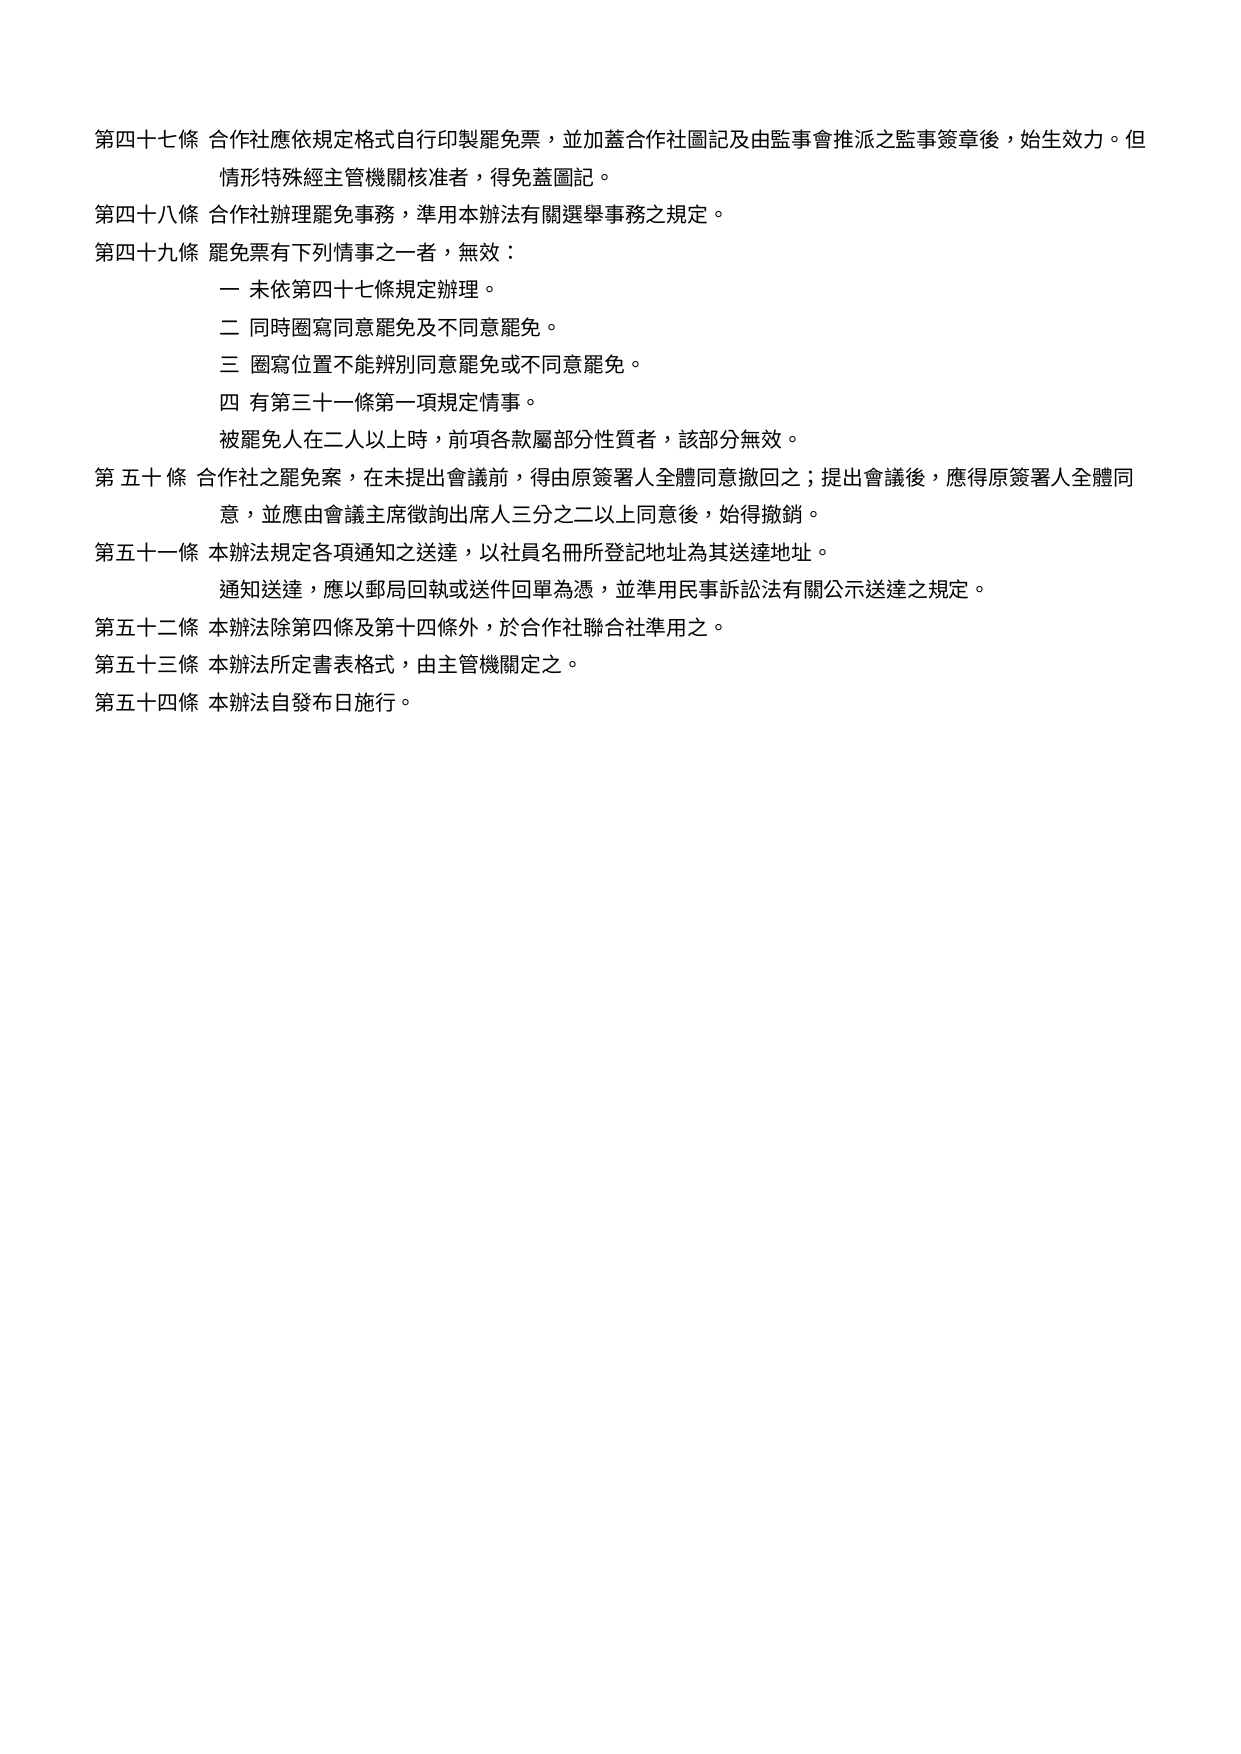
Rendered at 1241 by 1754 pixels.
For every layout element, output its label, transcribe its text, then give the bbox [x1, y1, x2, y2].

text 第五十二條 本辦法除第四條及第十四條外，於合作社聯合社準用之。 [94, 607, 1146, 644]
text 第五十四條 本辦法自發布日施行。 [94, 682, 1146, 719]
text 第五十一條 本辦法規定各項通知之送達，以社員名冊所登記地址為其送達地址。 [94, 532, 1146, 569]
text 被罷免人在二人以上時，前項各款屬部分性質者，該部分無效。 [94, 419, 1146, 457]
text 二 同時圈寫同意罷免及不同意罷免。 [94, 307, 1146, 344]
text 第 五十 條 合作社之罷免案，在未提出會議前，得由原簽署人全體同意撤回之；提出會議後，應得原簽署人全體同意，並應由會議主席徵詢出席人三分之二以上同意後，始得撤銷。 [94, 457, 1146, 532]
text 第五十三條 本辦法所定書表格式，由主管機關定之。 [94, 644, 1146, 682]
text 第四十九條 罷免票有下列情事之一者，無效： [94, 232, 1146, 269]
text 四 有第三十一條第一項規定情事。 [94, 382, 1146, 419]
text 一 未依第四十七條規定辦理。 [94, 269, 1146, 307]
text 通知送達，應以郵局回執或送件回單為憑，並準用民事訴訟法有關公示送達之規定。 [94, 569, 1146, 607]
text 第四十八條 合作社辦理罷免事務，準用本辦法有關選舉事務之規定。 [94, 194, 1146, 232]
text 三 圈寫位置不能辨別同意罷免或不同意罷免。 [94, 344, 1146, 382]
text 第四十七條 合作社應依規定格式自行印製罷免票，並加蓋合作社圖記及由監事會推派之監事簽章後，始生效力。但情形特殊經主管機關核准者，得免蓋圖記。 [94, 119, 1146, 194]
